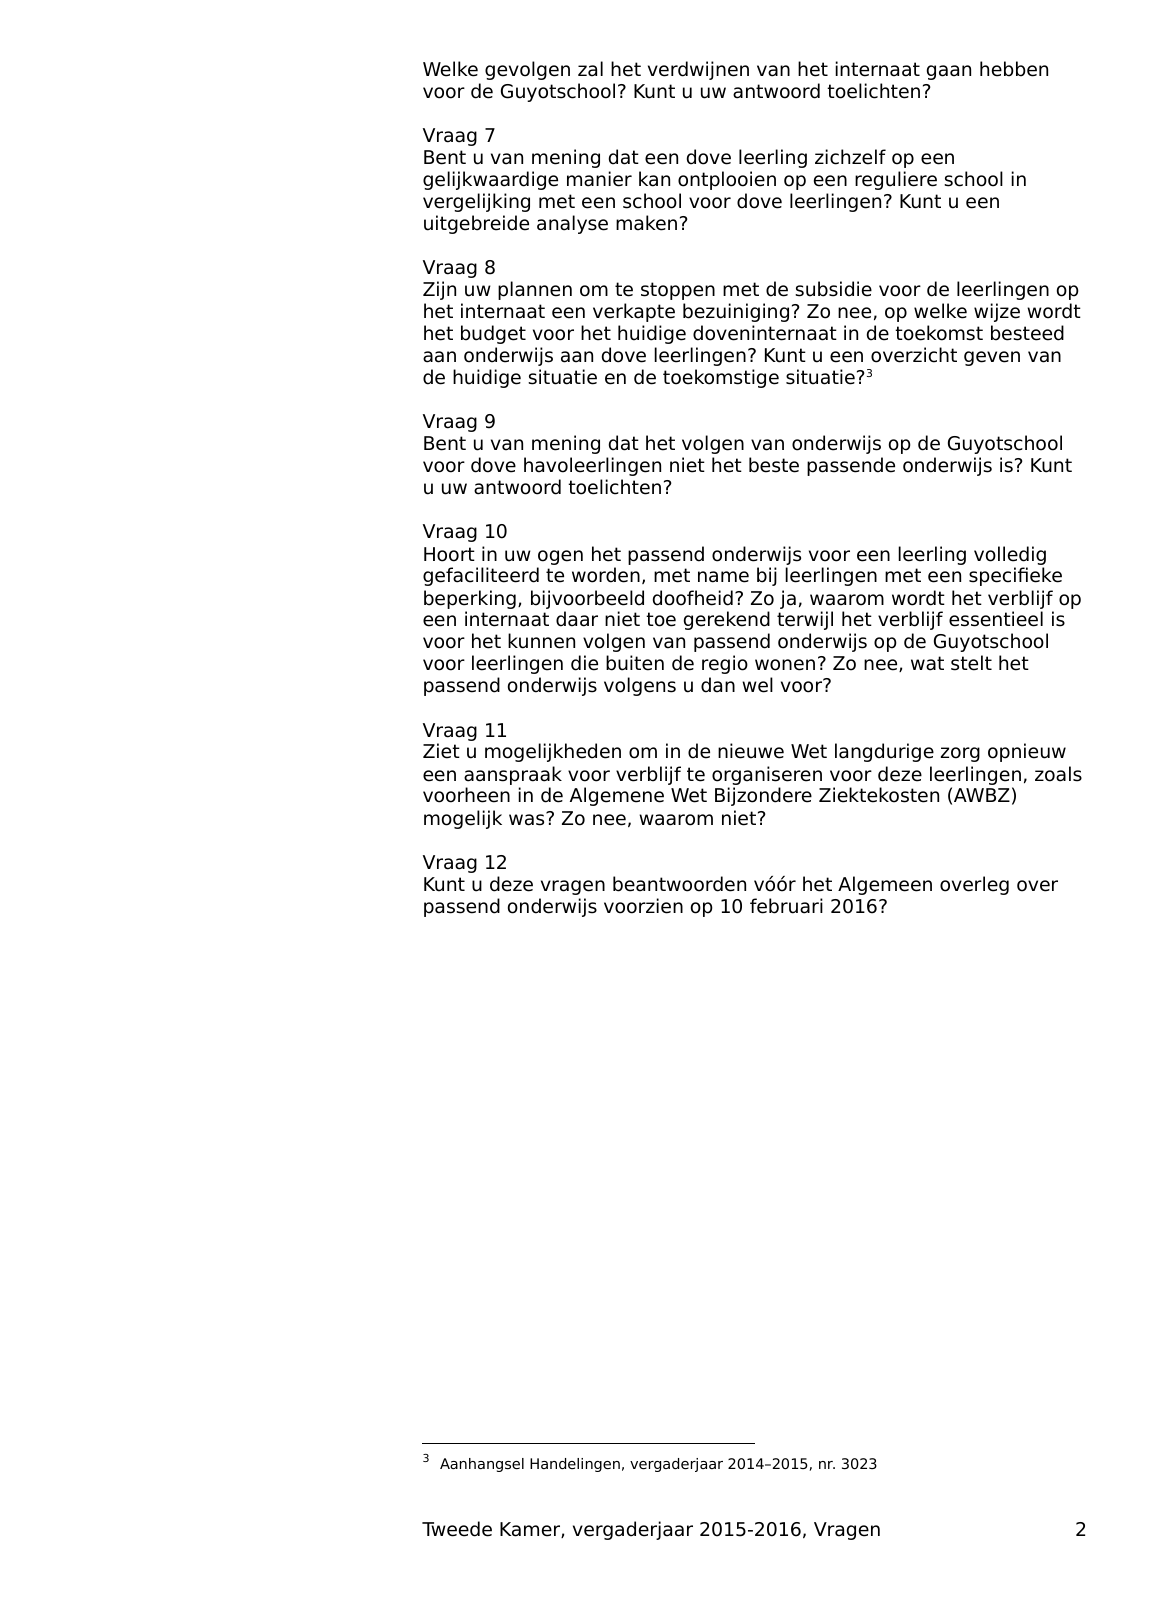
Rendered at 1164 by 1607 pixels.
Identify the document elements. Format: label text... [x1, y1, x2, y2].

text Welke gevolgen zal het verdwijnen van het internaat gaan hebben voor de Guyotschool? Kunt u uw antwoord toelichten? [422, 59, 1087, 103]
text Aanhangsel Handelingen, vergaderjaar 2014–2015, nr. 3023 [422, 1452, 1087, 1474]
text Vraag 10 [422, 521, 1087, 543]
text Vraag 11 [422, 719, 1087, 741]
text Bent u van mening dat een dove leerling zichzelf op een gelijkwaardige manier kan ontplooien op een reguliere school in vergelijking met een school voor dove leerlingen? Kunt u een uitgebreide analyse maken? [422, 147, 1087, 235]
text Kunt u deze vragen beantwoorden vóór het Algemeen overleg over passend onderwijs voorzien op 10 februari 2016? [422, 873, 1087, 917]
text Zijn uw plannen om te stoppen met de subsidie voor de leerlingen op het internaat een verkapte bezuiniging? Zo nee, op welke wijze wordt het budget voor het huidige doveninternaat in de toekomst besteed aan onderwijs aan dove leerlingen? Kunt u een overzicht geven van de huidige situatie en de toekomstige situatie? [422, 279, 1087, 389]
text Hoort in uw ogen het passend onderwijs voor een leerling volledig gefaciliteerd te worden, met name bij leerlingen met een specifieke beperking, bijvoorbeeld doofheid? Zo ja, waarom wordt het verblijf op een internaat daar niet toe gerekend terwijl het verblijf essentieel is voor het kunnen volgen van passend onderwijs op de Guyotschool voor leerlingen die buiten de regio wonen? Zo nee, wat stelt het passend onderwijs volgens u dan wel voor? [422, 543, 1087, 697]
text Vraag 7 [422, 125, 1087, 147]
text Bent u van mening dat het volgen van onderwijs op de Guyotschool voor dove havoleerlingen niet het beste passende onderwijs is? Kunt u uw antwoord toelichten? [422, 433, 1087, 499]
text Vraag 12 [422, 852, 1087, 873]
text Vraag 9 [422, 411, 1087, 433]
text Vraag 8 [422, 257, 1087, 279]
text Ziet u mogelijkheden om in de nieuwe Wet langdurige zorg opnieuw een aanspraak voor verblijf te organiseren voor deze leerlingen, zoals voorheen in de Algemene Wet Bijzondere Ziektekosten (AWBZ) mogelijk was? Zo nee, waarom niet? [422, 741, 1087, 829]
